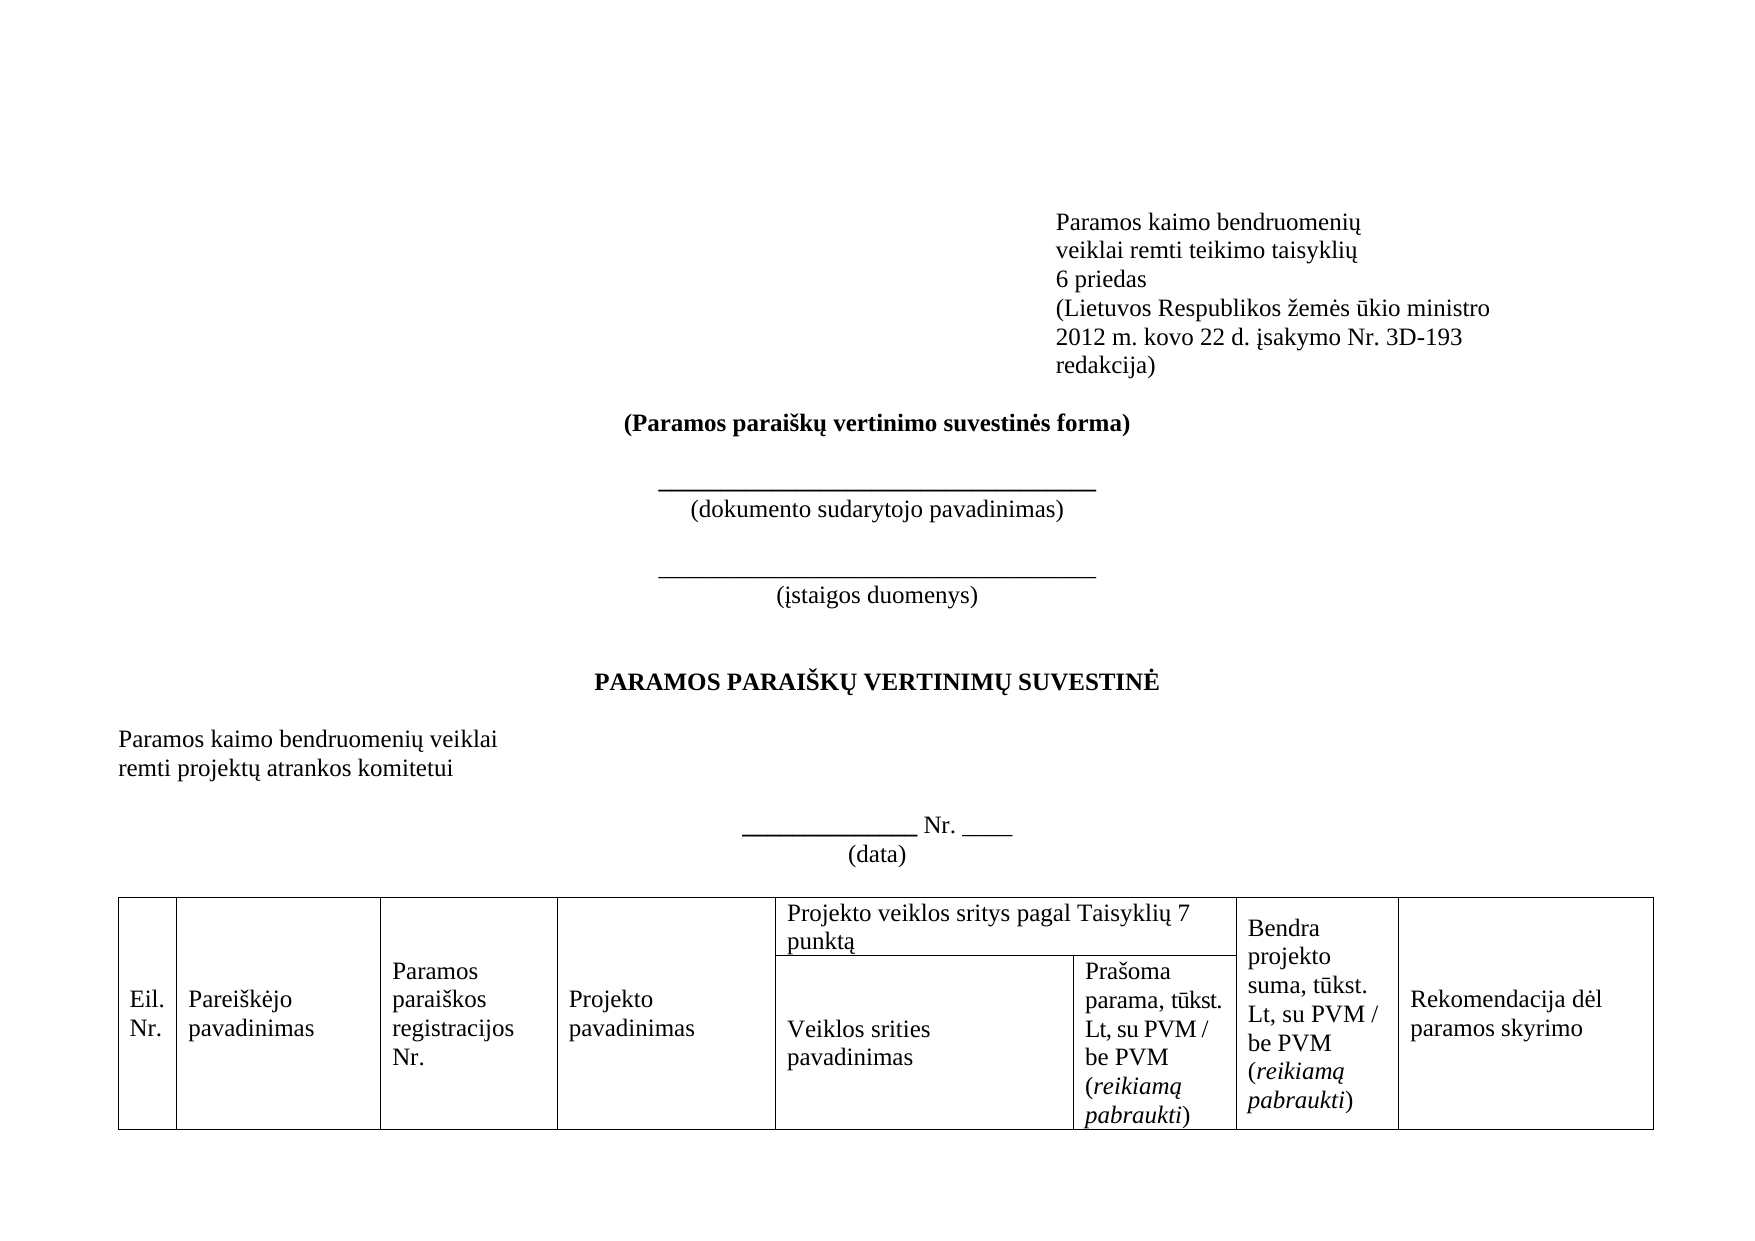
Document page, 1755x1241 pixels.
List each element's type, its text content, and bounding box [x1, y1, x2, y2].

text ___________________________________ [118, 465, 1636, 494]
text (įstaigos duomenys) [118, 580, 1636, 609]
text (data) [118, 839, 1636, 868]
text veiklai remti teikimo taisyklių [1056, 235, 1636, 264]
text (Lietuvos Respublikos žemės ūkio ministro [1056, 293, 1636, 322]
text Paramos kaimo bendruomenių veiklai [118, 724, 1636, 753]
text redakcija) [1056, 350, 1636, 379]
table_header Bendra projekto suma, tūkst. Lt, su PVM / be PVM (reikiamą pabraukti) [1237, 898, 1398, 1129]
text Paramos kaimo bendruomenių [1056, 207, 1636, 235]
table_cell Veiklos srities pavadinimas [776, 956, 1073, 1129]
text (Paramos paraiškų vertinimo suvestinės forma) [118, 408, 1636, 437]
text (dokumento sudarytojo pavadinimas) [118, 494, 1636, 523]
text Paramos paraiškų vertinimŲ suvestinė [118, 667, 1636, 695]
table_header Projekto pavadinimas [558, 898, 775, 1129]
table_header Rekomendacija dėl paramos skyrimo [1399, 898, 1653, 1129]
table_header Pareiškėjo pavadinimas [177, 898, 380, 1129]
text ___________________________________ [118, 552, 1636, 580]
table_header Projekto veiklos sritys pagal Taisyklių 7 punktą [776, 898, 1236, 955]
text 6 priedas [1056, 264, 1636, 293]
table_header Eil. Nr. [119, 898, 176, 1129]
text ______________ nr. ____ [118, 810, 1636, 839]
text remti projektų atrankos komitetui [118, 753, 1636, 782]
table_header Paramos paraiškos registracijos Nr. [381, 898, 557, 1129]
table_cell Prašoma parama, tūkst. Lt, su PVM / be PVM (reikiamą pabraukti) [1074, 956, 1236, 1129]
text 2012 m. kovo 22 d. įsakymo Nr. 3D-193 [1056, 322, 1636, 350]
